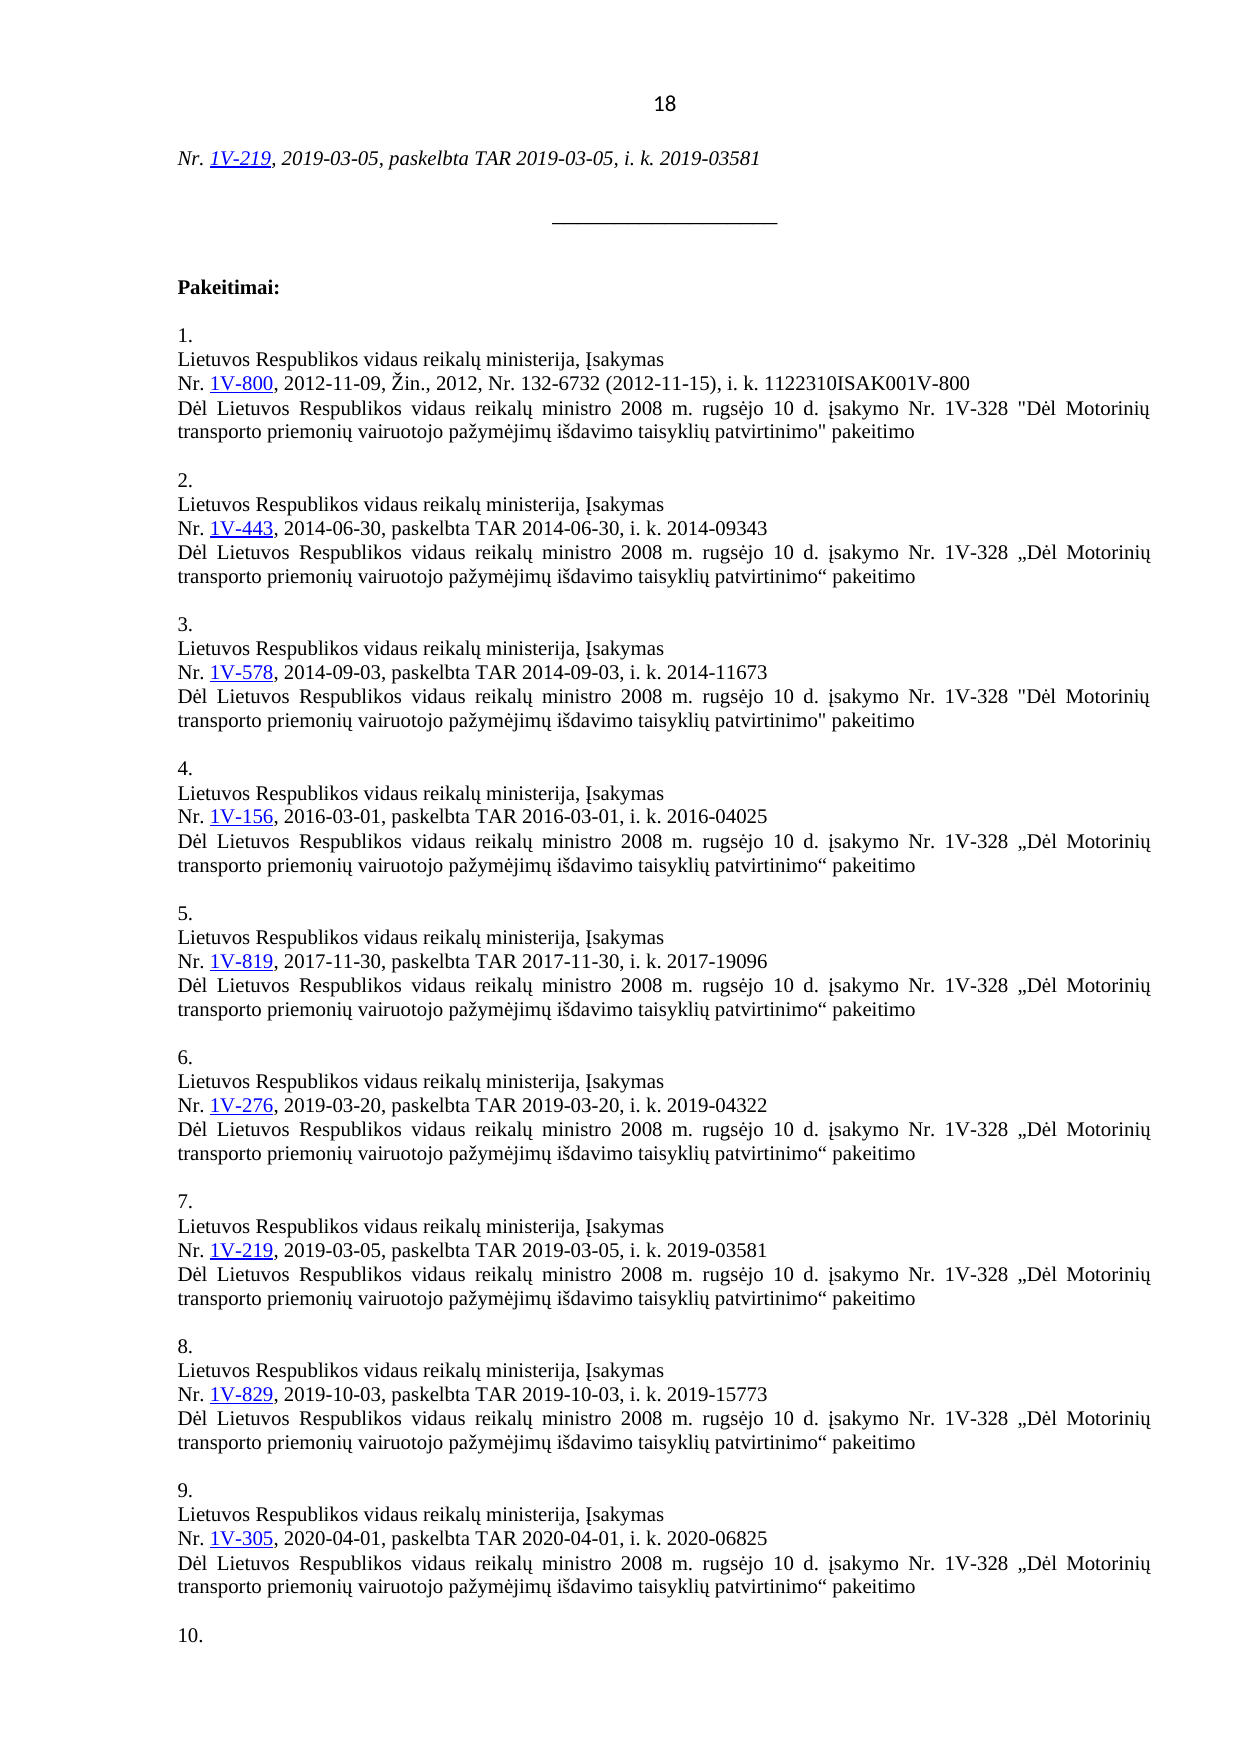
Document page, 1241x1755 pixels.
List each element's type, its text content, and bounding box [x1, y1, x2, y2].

text 1. [177, 323, 1152, 347]
text Nr. 1V-219, 2019-03-05, paskelbta TAR 2019-03-05, i. k. 2019-03581 [177, 145, 1152, 169]
text Dėl Lietuvos Respublikos vidaus reikalų ministro 2008 m. rugsėjo 10 d. įsakymo Nr. 1V-328 „Dėl Motorinių transporto priemonių vairuotojo pažymėjimų išdavimo taisyklių patvirtinimo“ pakeitimo [177, 1117, 1152, 1165]
text Lietuvos Respublikos vidaus reikalų ministerija, Įsakymas [177, 780, 1152, 804]
text Lietuvos Respublikos vidaus reikalų ministerija, Įsakymas [177, 1069, 1152, 1093]
text Dėl Lietuvos Respublikos vidaus reikalų ministro 2008 m. rugsėjo 10 d. įsakymo Nr. 1V-328 „Dėl Motorinių transporto priemonių vairuotojo pažymėjimų išdavimo taisyklių patvirtinimo“ pakeitimo [177, 1406, 1152, 1454]
text Nr. 1V-443, 2014-06-30, paskelbta TAR 2014-06-30, i. k. 2014-09343 [177, 516, 1152, 540]
text Pakeitimai: [177, 275, 1152, 299]
text Dėl Lietuvos Respublikos vidaus reikalų ministro 2008 m. rugsėjo 10 d. įsakymo Nr. 1V-328 "Dėl Motorinių transporto priemonių vairuotojo pažymėjimų išdavimo taisyklių patvirtinimo" pakeitimo [177, 395, 1152, 443]
text Nr. 1V-819, 2017-11-30, paskelbta TAR 2017-11-30, i. k. 2017-19096 [177, 949, 1152, 973]
text Dėl Lietuvos Respublikos vidaus reikalų ministro 2008 m. rugsėjo 10 d. įsakymo Nr. 1V-328 „Dėl Motorinių transporto priemonių vairuotojo pažymėjimų išdavimo taisyklių patvirtinimo“ pakeitimo [177, 973, 1152, 1021]
text Lietuvos Respublikos vidaus reikalų ministerija, Įsakymas [177, 636, 1152, 660]
text 9. [177, 1478, 1152, 1502]
text Lietuvos Respublikos vidaus reikalų ministerija, Įsakymas [177, 1502, 1152, 1526]
text Dėl Lietuvos Respublikos vidaus reikalų ministro 2008 m. rugsėjo 10 d. įsakymo Nr. 1V-328 „Dėl Motorinių transporto priemonių vairuotojo pažymėjimų išdavimo taisyklių patvirtinimo“ pakeitimo [177, 828, 1152, 877]
text Lietuvos Respublikos vidaus reikalų ministerija, Įsakymas [177, 347, 1152, 371]
text Nr. 1V-578, 2014-09-03, paskelbta TAR 2014-09-03, i. k. 2014-11673 [177, 660, 1152, 684]
text 3. [177, 612, 1152, 636]
text 5. [177, 901, 1152, 925]
text Lietuvos Respublikos vidaus reikalų ministerija, Įsakymas [177, 925, 1152, 949]
text Nr. 1V-305, 2020-04-01, paskelbta TAR 2020-04-01, i. k. 2020-06825 [177, 1526, 1152, 1550]
text Lietuvos Respublikos vidaus reikalų ministerija, Įsakymas [177, 492, 1152, 516]
text Dėl Lietuvos Respublikos vidaus reikalų ministro 2008 m. rugsėjo 10 d. įsakymo Nr. 1V-328 „Dėl Motorinių transporto priemonių vairuotojo pažymėjimų išdavimo taisyklių patvirtinimo“ pakeitimo [177, 1550, 1152, 1598]
text Nr. 1V-219, 2019-03-05, paskelbta TAR 2019-03-05, i. k. 2019-03581 [177, 1238, 1152, 1262]
text Dėl Lietuvos Respublikos vidaus reikalų ministro 2008 m. rugsėjo 10 d. įsakymo Nr. 1V-328 „Dėl Motorinių transporto priemonių vairuotojo pažymėjimų išdavimo taisyklių patvirtinimo“ pakeitimo [177, 540, 1152, 588]
text Dėl Lietuvos Respublikos vidaus reikalų ministro 2008 m. rugsėjo 10 d. įsakymo Nr. 1V-328 "Dėl Motorinių transporto priemonių vairuotojo pažymėjimų išdavimo taisyklių patvirtinimo" pakeitimo [177, 684, 1152, 732]
text Dėl Lietuvos Respublikos vidaus reikalų ministro 2008 m. rugsėjo 10 d. įsakymo Nr. 1V-328 „Dėl Motorinių transporto priemonių vairuotojo pažymėjimų išdavimo taisyklių patvirtinimo“ pakeitimo [177, 1262, 1152, 1310]
text Lietuvos Respublikos vidaus reikalų ministerija, Įsakymas [177, 1213, 1152, 1238]
text Nr. 1V-829, 2019-10-03, paskelbta TAR 2019-10-03, i. k. 2019-15773 [177, 1382, 1152, 1406]
text 2. [177, 468, 1152, 492]
text 8. [177, 1334, 1152, 1358]
text Nr. 1V-156, 2016-03-01, paskelbta TAR 2016-03-01, i. k. 2016-04025 [177, 804, 1152, 828]
text Lietuvos Respublikos vidaus reikalų ministerija, Įsakymas [177, 1358, 1152, 1382]
text Nr. 1V-800, 2012-11-09, Žin., 2012, Nr. 132-6732 (2012-11-15), i. k. 1122310ISAK001V-800 [177, 371, 1152, 395]
text 4. [177, 756, 1152, 780]
text 6. [177, 1045, 1152, 1069]
text Nr. 1V-276, 2019-03-20, paskelbta TAR 2019-03-20, i. k. 2019-04322 [177, 1093, 1152, 1117]
text __________________ [177, 198, 1152, 227]
text 10. [177, 1623, 1152, 1647]
text 7. [177, 1189, 1152, 1213]
